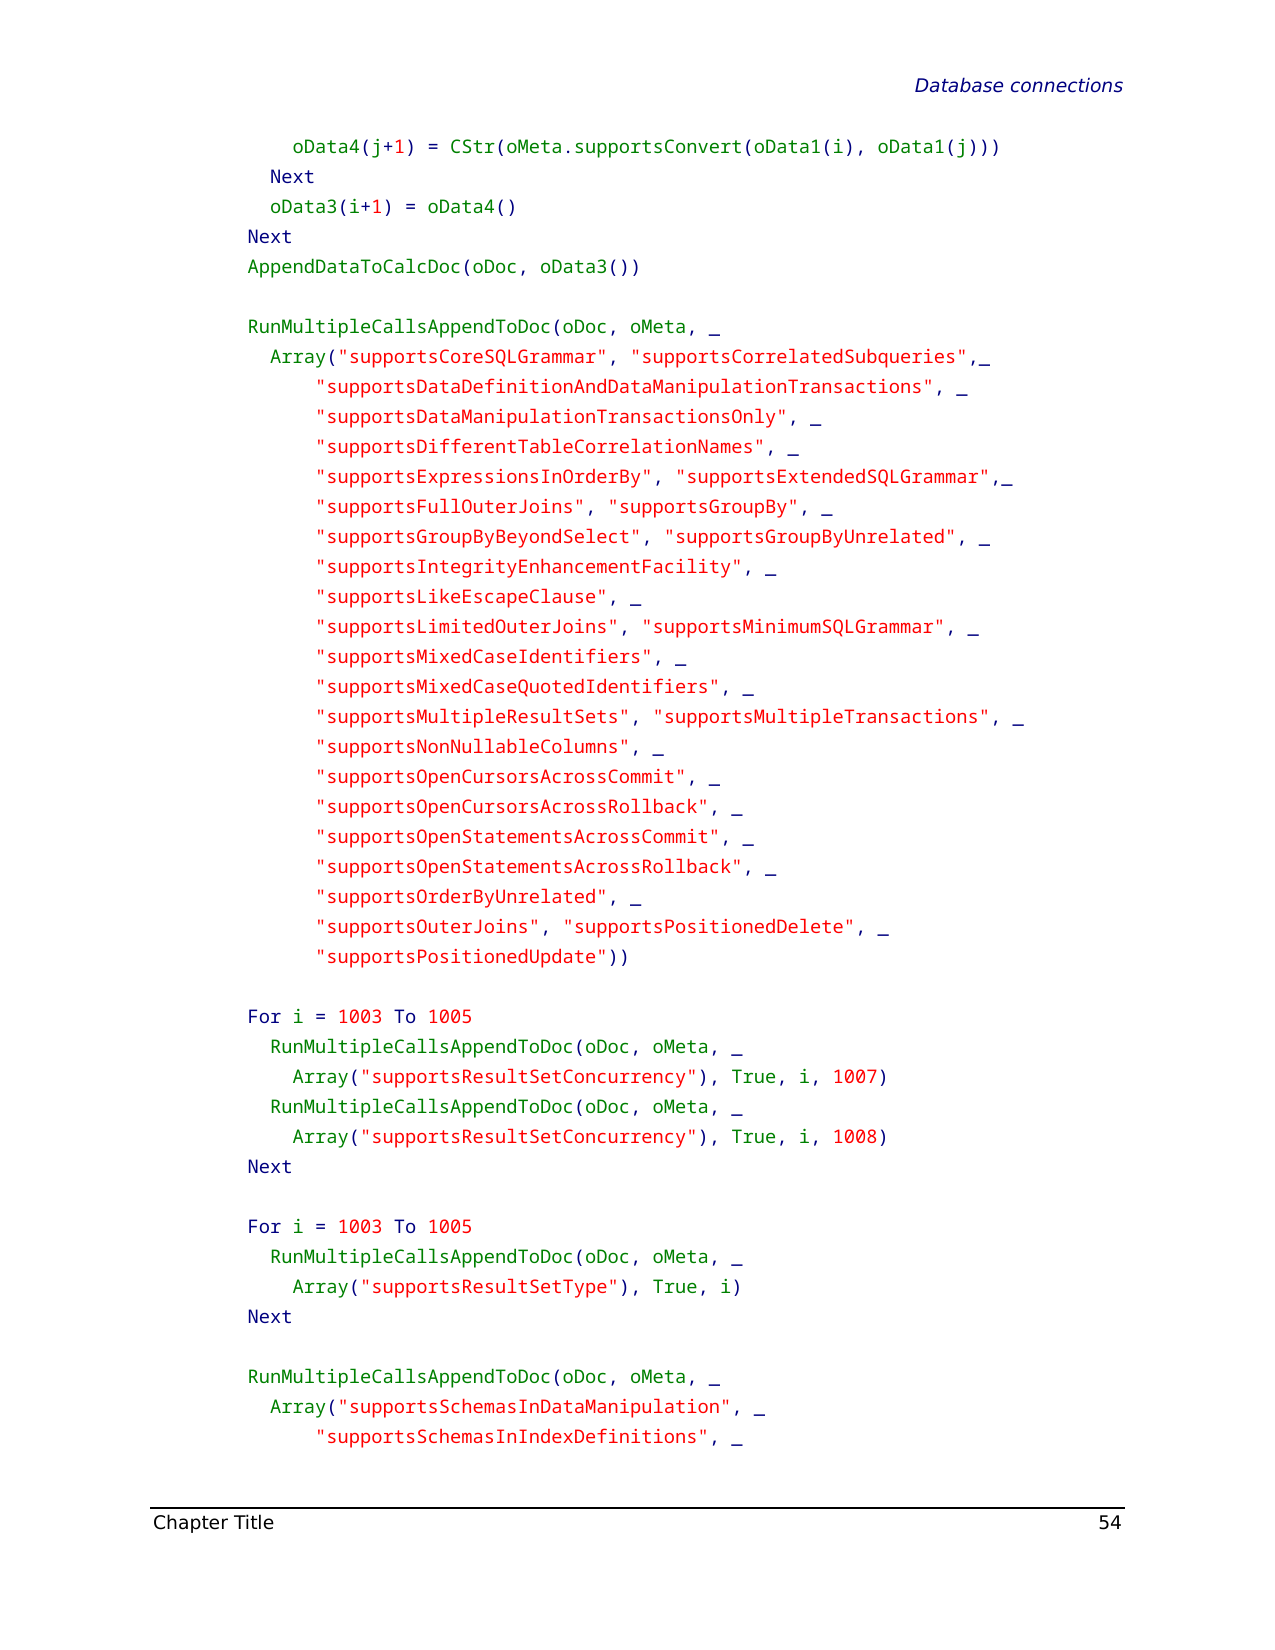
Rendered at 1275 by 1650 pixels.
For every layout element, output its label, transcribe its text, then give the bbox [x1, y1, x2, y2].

text RunMultipleCallsAppendToDoc(oDoc, oMeta, _ [225, 1094, 1050, 1119]
text RunMultipleCallsAppendToDoc(oDoc, oMeta, _ [225, 314, 1050, 339]
text "supportsExpressionsInOrderBy", "supportsExtendedSQLGrammar",_ [225, 464, 1050, 489]
text AppendDataToCalcDoc(oDoc, oData3()) [225, 254, 1050, 279]
text "supportsOpenCursorsAcrossRollback", _ [225, 794, 1050, 819]
text "supportsSchemasInIndexDefinitions", _ [225, 1424, 1050, 1449]
text RunMultipleCallsAppendToDoc(oDoc, oMeta, _ [225, 1244, 1050, 1269]
text "supportsDataDefinitionAndDataManipulationTransactions", _ [225, 374, 1050, 399]
text For i = 1003 To 1005 [225, 1004, 1050, 1029]
text "supportsOrderByUnrelated", _ [225, 884, 1050, 909]
text Array("supportsResultSetConcurrency"), True, i, 1008) [225, 1124, 1050, 1149]
text "supportsIntegrityEnhancementFacility", _ [225, 554, 1050, 579]
text "supportsMultipleResultSets", "supportsMultipleTransactions", _ [225, 704, 1050, 729]
text "supportsLimitedOuterJoins", "supportsMinimumSQLGrammar", _ [225, 614, 1050, 639]
text Array("supportsResultSetConcurrency"), True, i, 1007) [225, 1064, 1050, 1089]
text "supportsFullOuterJoins", "supportsGroupBy", _ [225, 494, 1050, 519]
text Array("supportsCoreSQLGrammar", "supportsCorrelatedSubqueries",_ [225, 344, 1050, 369]
text "supportsOpenStatementsAcrossCommit", _ [225, 824, 1050, 849]
text "supportsOpenStatementsAcrossRollback", _ [225, 854, 1050, 879]
text Next [225, 1304, 1050, 1329]
text "supportsOpenCursorsAcrossCommit", _ [225, 764, 1050, 789]
text "supportsMixedCaseIdentifiers", _ [225, 644, 1050, 669]
text oData3(i+1) = oData4() [225, 194, 1050, 219]
text RunMultipleCallsAppendToDoc(oDoc, oMeta, _ [225, 1034, 1050, 1059]
text "supportsDifferentTableCorrelationNames", _ [225, 434, 1050, 459]
text "supportsNonNullableColumns", _ [225, 734, 1050, 759]
text "supportsDataManipulationTransactionsOnly", _ [225, 404, 1050, 429]
text "supportsPositionedUpdate")) [225, 944, 1050, 969]
text oData4(j+1) = CStr(oMeta.supportsConvert(oData1(i), oData1(j))) [225, 134, 1050, 159]
text "supportsMixedCaseQuotedIdentifiers", _ [225, 674, 1050, 699]
text Next [225, 224, 1050, 249]
text Next [225, 164, 1050, 189]
text "supportsGroupByBeyondSelect", "supportsGroupByUnrelated", _ [225, 524, 1050, 549]
text Next [225, 1154, 1050, 1179]
text RunMultipleCallsAppendToDoc(oDoc, oMeta, _ [225, 1364, 1050, 1389]
text "supportsLikeEscapeClause", _ [225, 584, 1050, 609]
text Array("supportsResultSetType"), True, i) [225, 1274, 1050, 1299]
text "supportsOuterJoins", "supportsPositionedDelete", _ [225, 914, 1050, 939]
text For i = 1003 To 1005 [225, 1214, 1050, 1239]
text Array("supportsSchemasInDataManipulation", _ [225, 1394, 1050, 1419]
